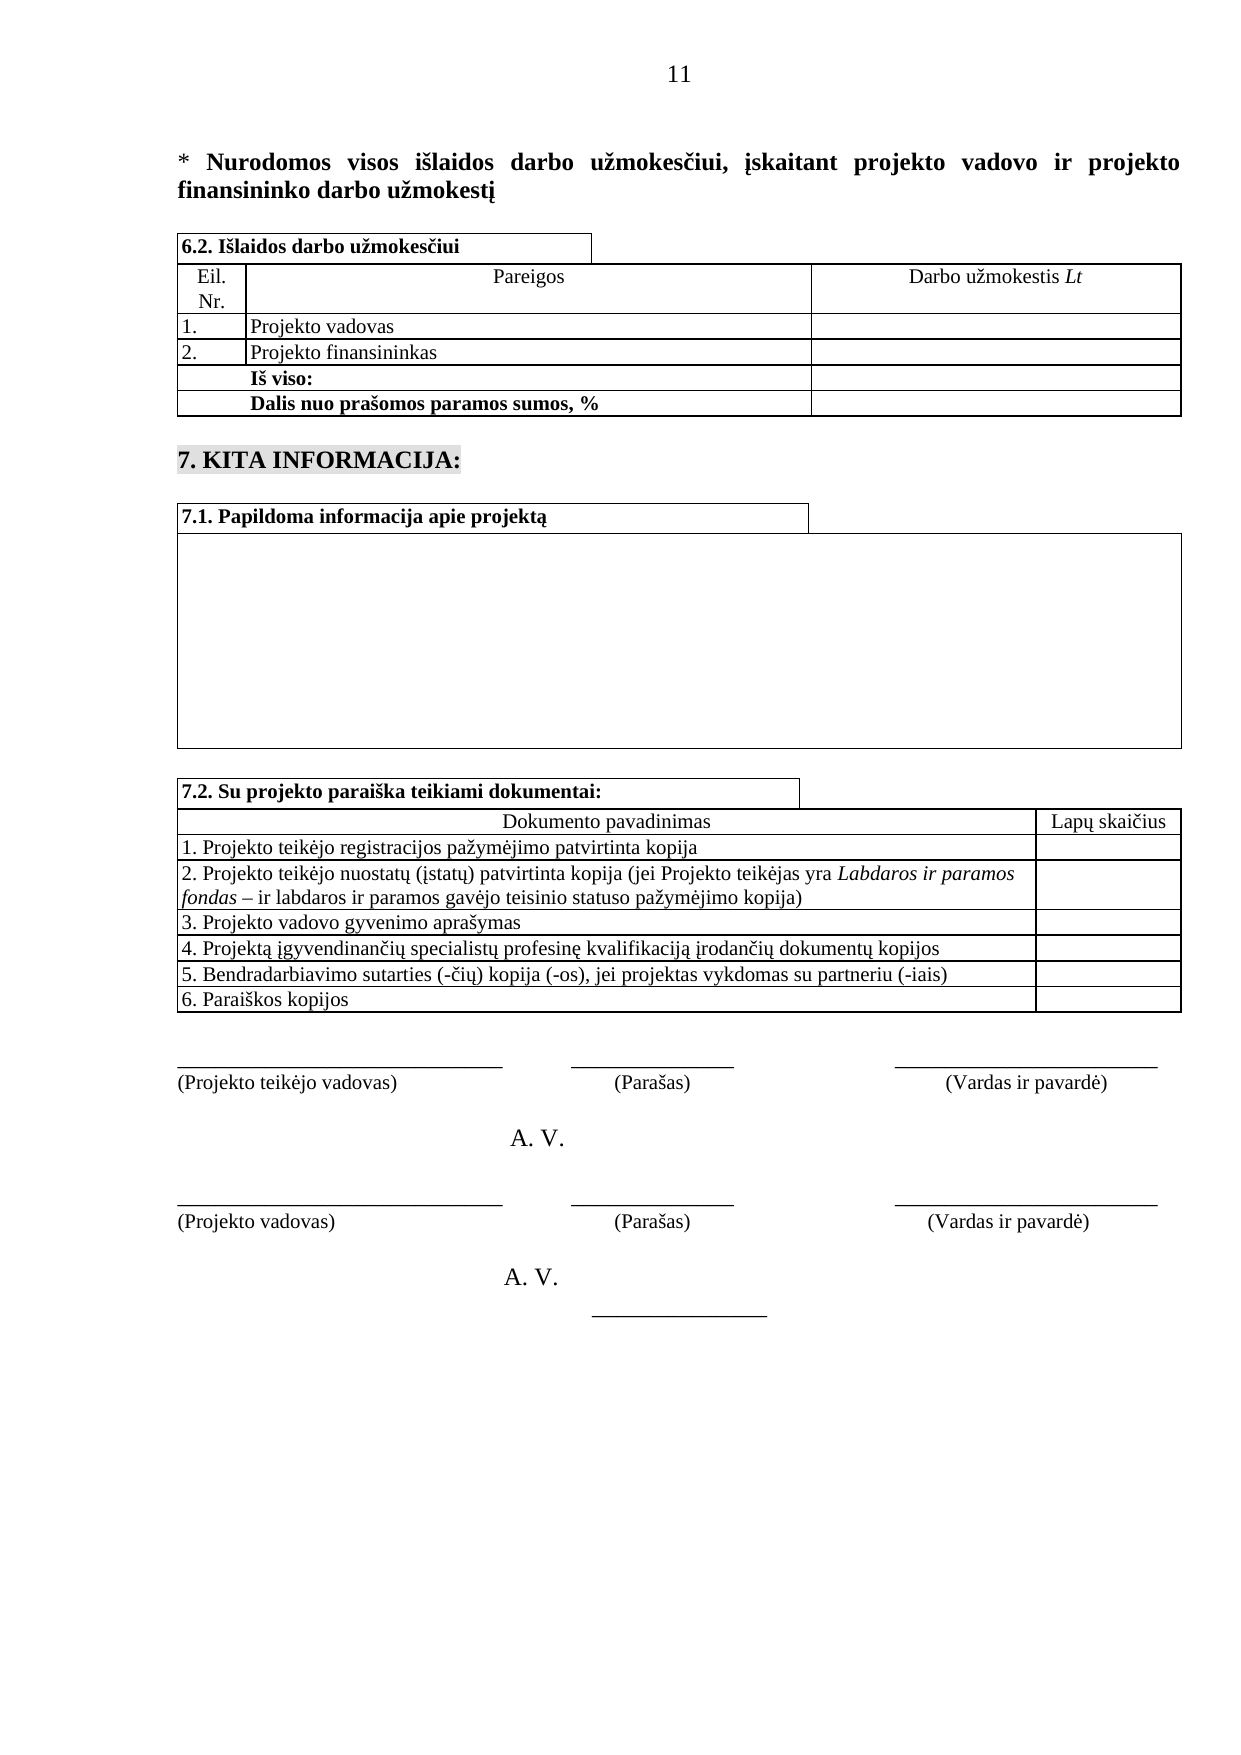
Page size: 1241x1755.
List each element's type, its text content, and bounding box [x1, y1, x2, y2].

table_cell Pareigos [247, 265, 811, 313]
text A. V. [177, 1262, 1181, 1291]
text ______________ [177, 1291, 1181, 1320]
table_cell Darbo užmokestis Lt [812, 265, 1180, 313]
table_cell [242, 366, 246, 389]
table_header 7.1. Papildoma informacija apie projektą [178, 504, 808, 533]
text A. V. [177, 1123, 1181, 1152]
text __________________________ _____________ _____________________ [177, 1042, 1181, 1070]
text 7. KITA INFORMACIJA: [177, 445, 1181, 474]
table_header 6.2. Išlaidos darbo užmokesčiui [178, 234, 591, 263]
text * Nurodomos visos išlaidos darbo užmokesčiui, įskaitant projekto vadovo ir projekto finansininko darbo užmokestį [177, 147, 1181, 204]
text (Projekto vadovas) (Parašas) (Vardas ir pavardė) [177, 1209, 1181, 1233]
text (Projekto teikėjo vadovas) (Parašas) (Vardas ir pavardė) [177, 1070, 1181, 1094]
text __________________________ _____________ _____________________ [177, 1181, 1181, 1209]
table_cell [812, 366, 816, 389]
table_cell [242, 391, 246, 415]
table_cell [1037, 861, 1180, 909]
table_cell [812, 391, 816, 415]
table_cell [178, 534, 1181, 748]
table_cell [812, 314, 816, 338]
table_header 7.2. Su projekto paraiška teikiami dokumentai: [178, 779, 799, 808]
table_cell [812, 340, 816, 364]
